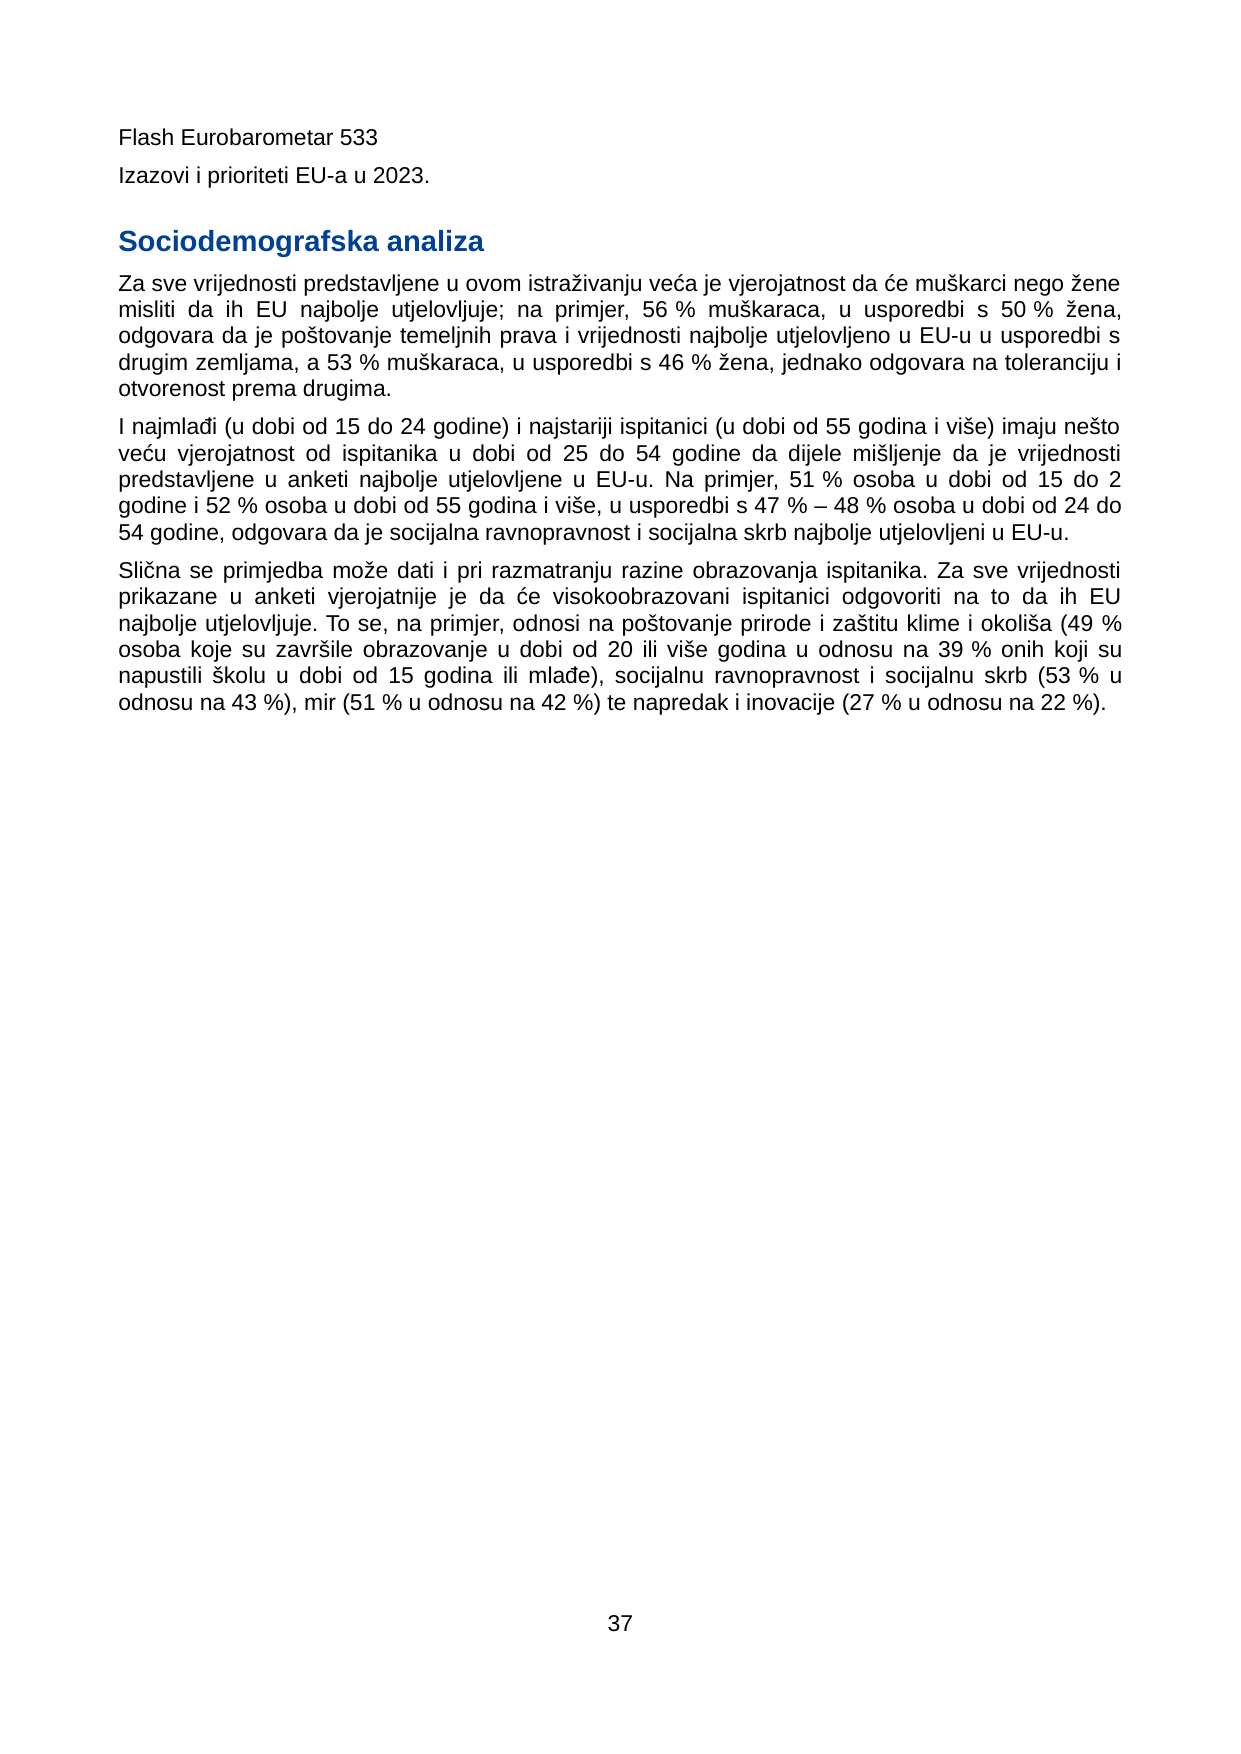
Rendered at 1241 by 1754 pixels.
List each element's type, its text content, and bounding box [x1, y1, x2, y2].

text Slična se primjedba može dati i pri razmatranju razine obrazovanja ispitanika. Za sve vrijednosti prikazane u anketi vjerojatnije je da će visokoobrazovani ispitanici odgovoriti na to da ih EU najbolje utjelovljuje. To se, na primjer, odnosi na poštovanje prirode i zaštitu klime i okoliša (49 % osoba koje su završile obrazovanje u dobi od 20 ili više godina u odnosu na 39 % onih koji su napustili školu u dobi od 15 godina ili mlađe), socijalnu ravnopravnost i socijalnu skrb (53 % u odnosu na 43 %), mir (51 % u odnosu na 42 %) te napredak i inovacije (27 % u odnosu na 22 %). [118, 557, 1122, 715]
text I najmlađi (u dobi od 15 do 24 godine) i najstariji ispitanici (u dobi od 55 godina i više) imaju nešto veću vjerojatnost od ispitanika u dobi od 25 do 54 godine da dijele mišljenje da je vrijednosti predstavljene u anketi najbolje utjelovljene u EU-u. Na primjer, 51 % osoba u dobi od 15 do 2 godine i 52 % osoba u dobi od 55 godina i više, u usporedbi s 47 % – 48 % osoba u dobi od 24 do 54 godine, odgovara da je socijalna ravnopravnost i socijalna skrb najbolje utjelovljeni u EU-u. [118, 413, 1122, 545]
text Za sve vrijednosti predstavljene u ovom istraživanju veća je vjerojatnost da će muškarci nego žene misliti da ih EU najbolje utjelovljuje; na primjer, 56 % muškaraca, u usporedbi s 50 % žena, odgovara da je poštovanje temeljnih prava i vrijednosti najbolje utjelovljeno u EU-u u usporedbi s drugim zemljama, a 53 % muškaraca, u usporedbi s 46 % žena, jednako odgovara na toleranciju i otvorenost prema drugima. [118, 269, 1122, 401]
text Sociodemografska analiza [118, 224, 1122, 258]
